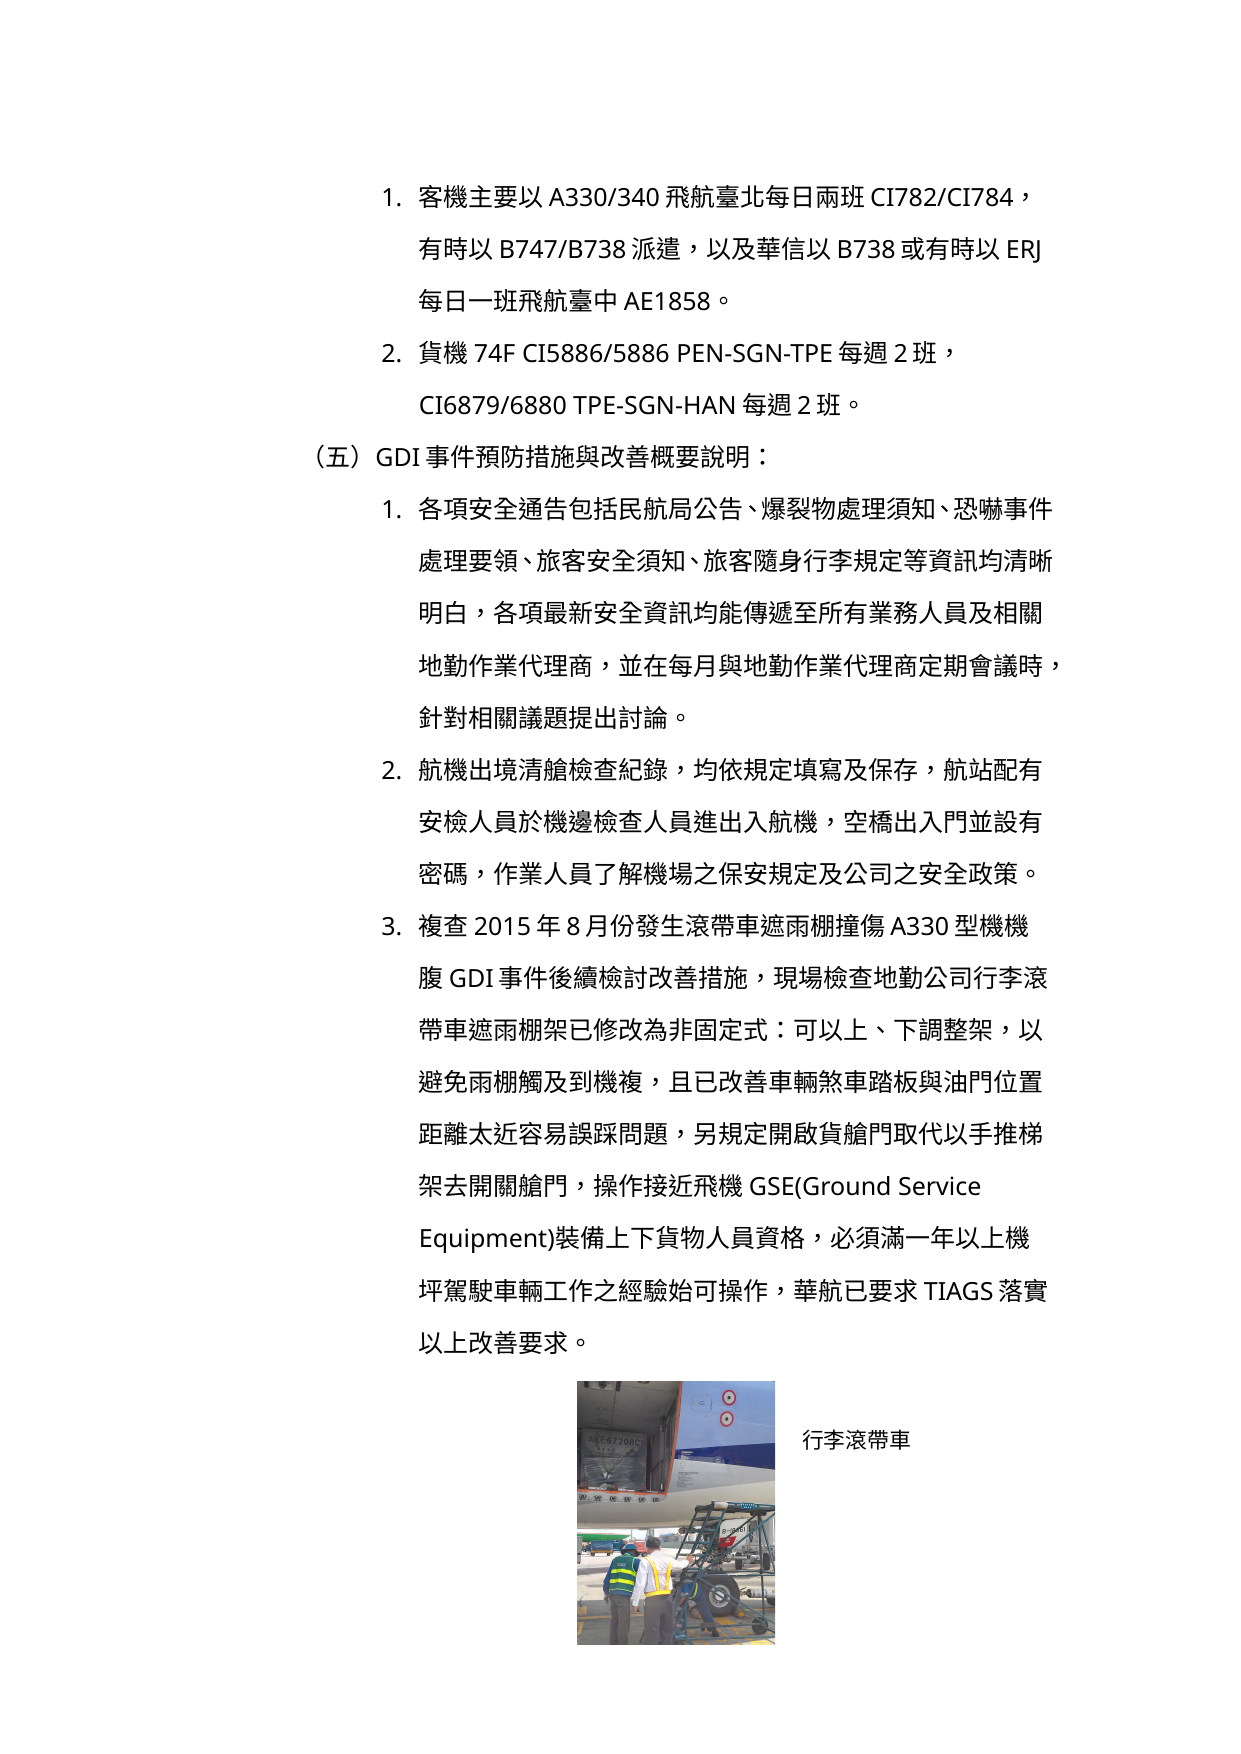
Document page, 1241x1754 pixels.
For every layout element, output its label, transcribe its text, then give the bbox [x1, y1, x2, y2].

list 複查2015年8月份發生滾帶車遮雨棚撞傷A330型機機腹GDI事件後續檢討改善措施，現場檢查地勤公司行李滾帶車遮雨棚架已修改為非固定式：可以上、下調整架，以避免雨棚觸及到機複，且已改善車輛煞車踏板與油門位置距離太近容易誤踩問題，另規定開啟貨艙門取代以手推梯架去開關艙門，操作接近飛機GSE(Ground Service Equipment)裝備上下貨物人員資格，必須滿一年以上機坪駕駛車輛工作之經驗始可操作，華航已要求TIAGS落實以上改善要求。 [381, 894, 1053, 1362]
list 貨機74F CI5886/5886 PEN-SGN-TPE每週2班，CI6879/6880 TPE-SGN-HAN每週2班。 [381, 321, 1053, 425]
list 各項安全通告包括民航局公告、爆裂物處理須知、恐嚇事件處理要領、旅客安全須知、旅客隨身行李規定等資訊均清晰明白，各項最新安全資訊均能傳遞至所有業務人員及相關地勤作業代理商，並在每月與地勤作業代理商定期會議時，針對相關議題提出討論。 [381, 477, 1053, 737]
text （五）GDI事件預防措施與改善概要說明： [300, 425, 1053, 477]
list 航機出境清艙檢查紀錄，均依規定填寫及保存，航站配有安檢人員於機邊檢查人員進出入航機，空橋出入門並設有密碼，作業人員了解機場之保安規定及公司之安全政策。 [381, 737, 1053, 894]
list 客機主要以A330/340飛航臺北每日兩班CI782/CI784，有時以B747/B738派遣，以及華信以B738或有時以ERJ每日一班飛航臺中AE1858。 [381, 164, 1053, 321]
picture [577, 1381, 776, 1645]
